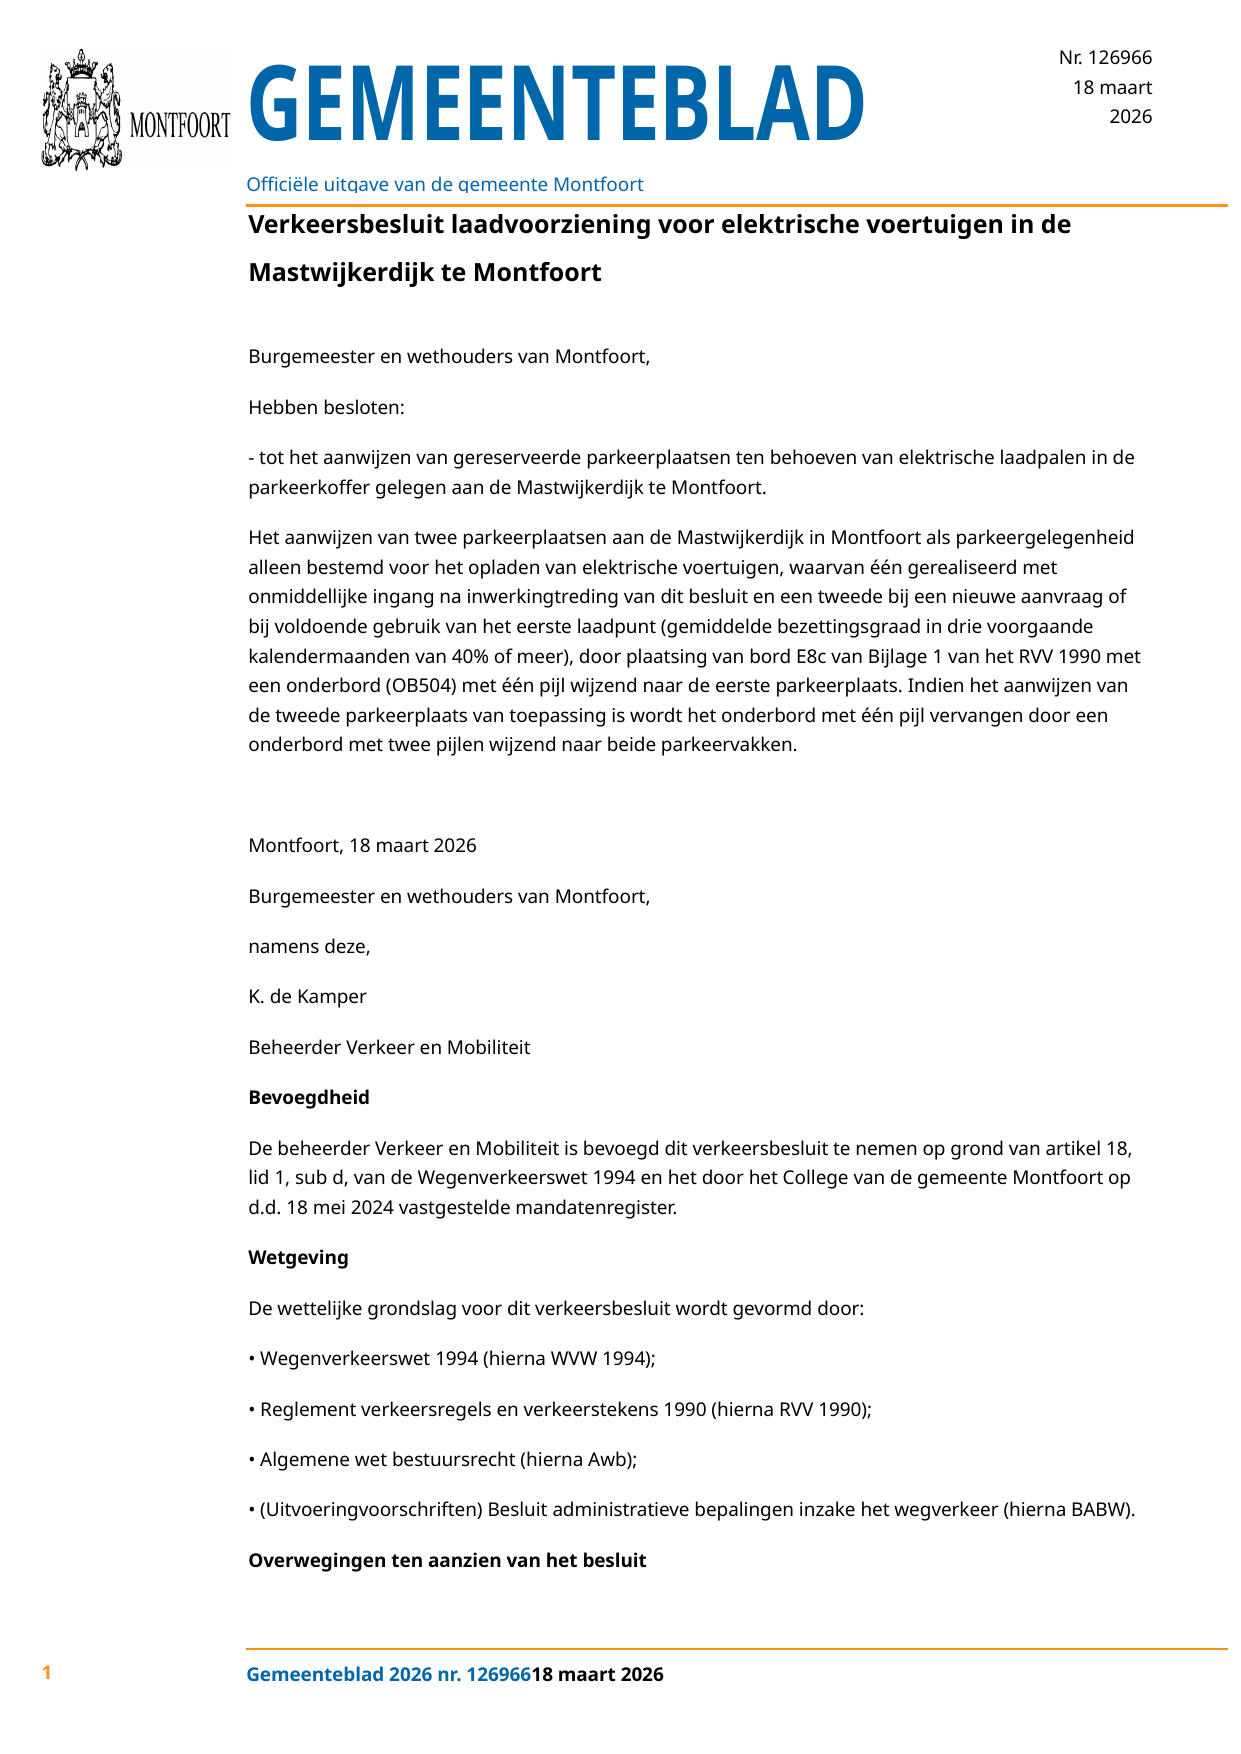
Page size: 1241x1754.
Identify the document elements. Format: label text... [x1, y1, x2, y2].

text Verkeersbesluit laadvoorziening voor elektrische voertuigen in de Mastwijkerdijk te Montfoort [248, 207, 1152, 288]
text • (Uitvoeringvoorschriften) Besluit administratieve bepalingen inzake het wegverkeer (hierna BABW). [248, 1497, 1152, 1522]
text • Algemene wet bestuursrecht (hierna Awb); [248, 1446, 1152, 1472]
text Burgemeester en wethouders van Montfoort, [248, 883, 1152, 908]
text Het aanwijzen van twee parkeerplaatsen aan de Mastwijkerdijk in Montfoort als parkeergelegenheid alleen bestemd voor het opladen van elektrische voertuigen, waarvan één gerealiseerd met onmiddellijke ingang na inwerkingtreding van dit besluit en een tweede bij een nieuwe aanvraag of bij voldoende gebruik van het eerste laadpunt (gemiddelde bezettingsgraad in drie voorgaande kalendermaanden van 40% of meer), door plaatsing van bord E8c van Bijlage 1 van het RVV 1990 met een onderbord (OB504) met één pijl wijzend naar de eerste parkeerplaats. Indien het aanwijzen van de tweede parkeerplaats van toepassing is wordt het onderbord met één pijl vervangen door een onderbord met twee pijlen wijzend naar beide parkeervakken. [248, 524, 1152, 757]
text • Reglement verkeersregels en verkeerstekens 1990 (hierna RVV 1990); [248, 1396, 1152, 1421]
text K. de Kamper [248, 984, 1152, 1009]
text De beheerder Verkeer en Mobiliteit is bevoegd dit verkeersbesluit te nemen op grond van artikel 18, lid 1, sub d, van de Wegenverkeerswet 1994 en het door het College van de gemeente Montfoort op d.d. 18 mei 2024 vastgestelde mandatenregister. [248, 1135, 1152, 1220]
text • Wegenverkeerswet 1994 (hierna WVW 1994); [248, 1345, 1152, 1371]
text Hebben besloten: [248, 394, 1152, 420]
text Beheerder Verkeer en Mobiliteit [248, 1034, 1152, 1060]
text Bevoegdheid [248, 1084, 1152, 1110]
text Overwegingen ten aanzien van het besluit [248, 1547, 1152, 1573]
text namens deze, [248, 933, 1152, 959]
text Montfoort, 18 maart 2026 [248, 832, 1152, 858]
text Wetgeving [248, 1244, 1152, 1270]
picture [41, 47, 231, 172]
text - tot het aanwijzen van gereserveerde parkeerplaatsen ten behoeven van elektrische laadpalen in de parkeerkoffer gelegen aan de Mastwijkerdijk te Montfoort. [248, 444, 1152, 500]
text Burgemeester en wethouders van Montfoort, [248, 344, 1152, 369]
text De wettelijke grondslag voor dit verkeersbesluit wordt gevormd door: [248, 1295, 1152, 1321]
